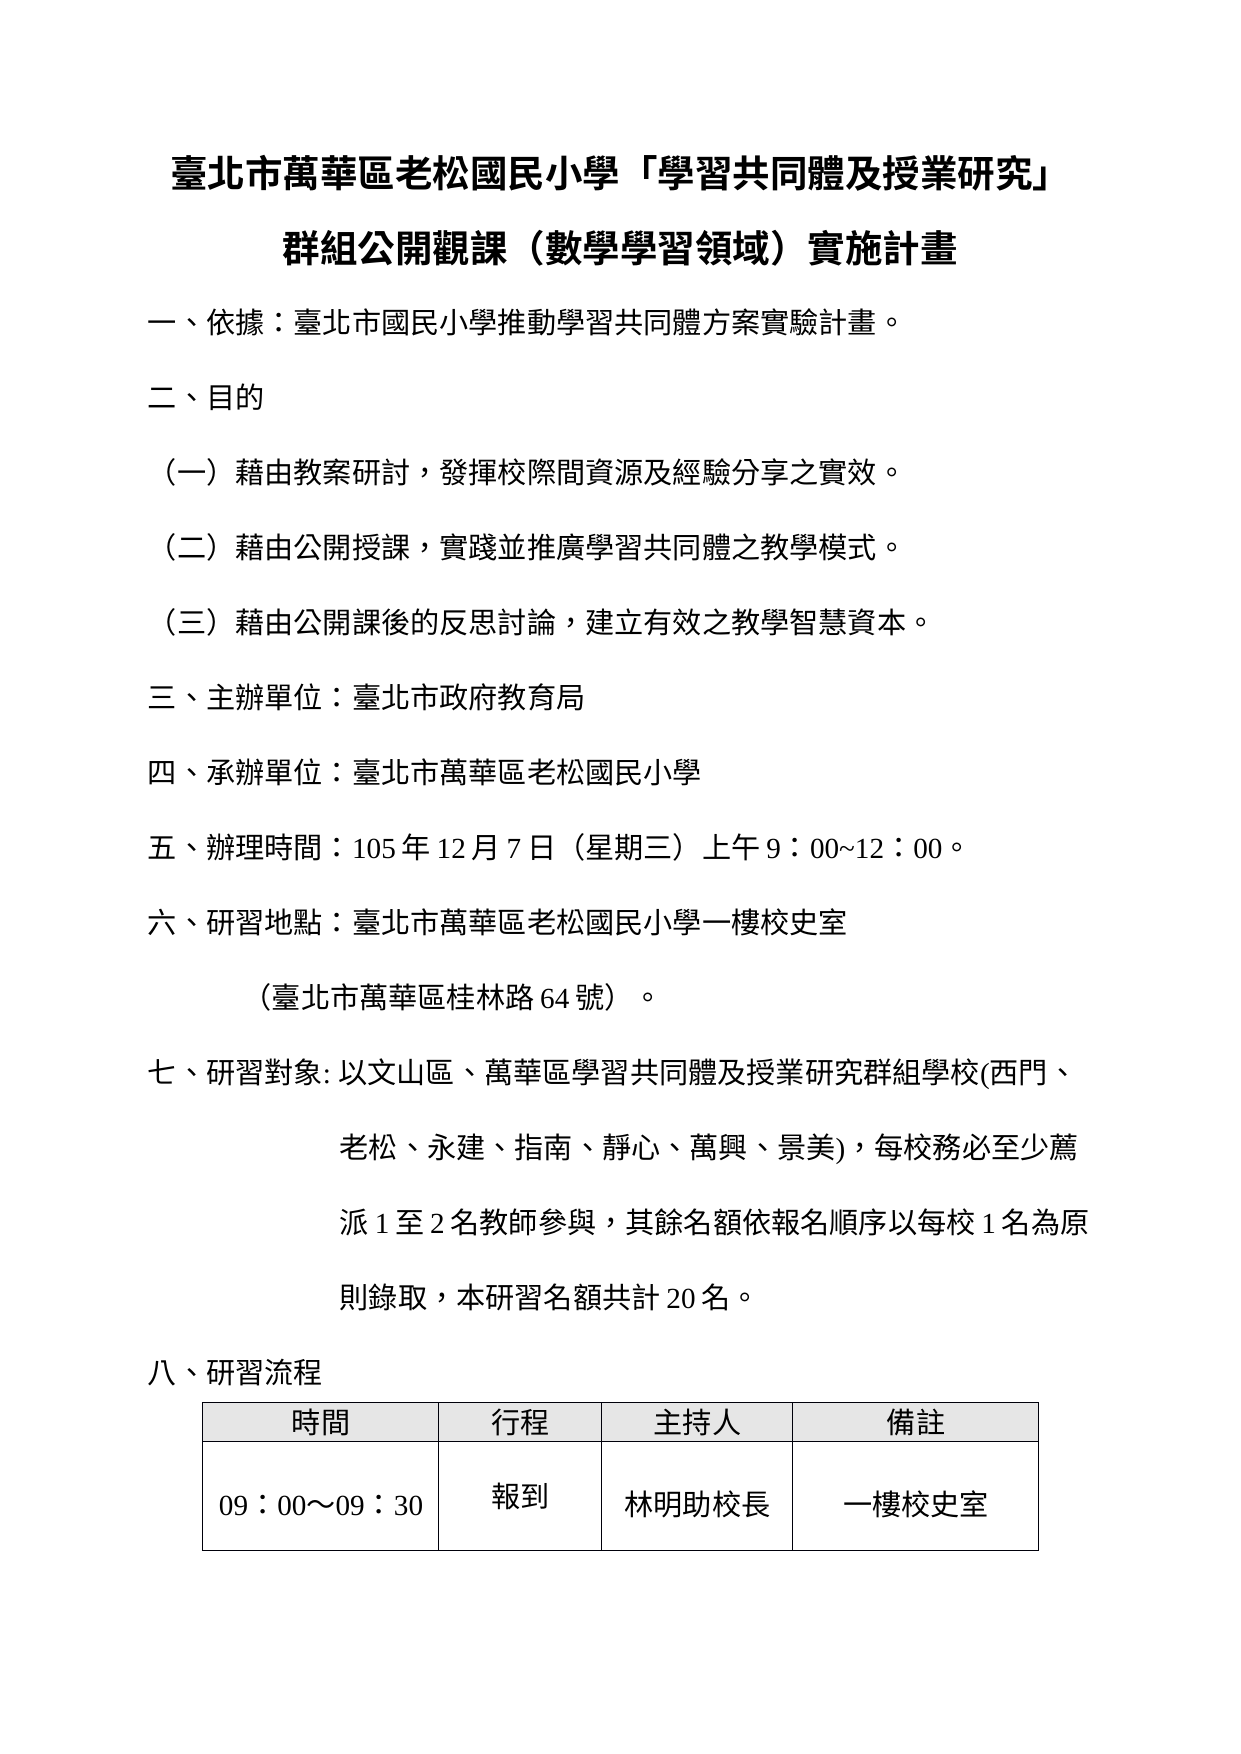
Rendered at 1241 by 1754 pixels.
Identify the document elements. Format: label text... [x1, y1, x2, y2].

table_cell 09：00～09：30 [203, 1442, 438, 1550]
text （一）藉由教案研討，發揮校際間資源及經驗分享之實效。 [148, 427, 1093, 502]
table_header 行程 [439, 1403, 601, 1441]
text 群組公開觀課（數學學習領域）實施計畫 [148, 202, 1093, 277]
text 一、依據：臺北市國民小學推動學習共同體方案實驗計畫。 [148, 277, 1093, 352]
text （二）藉由公開授課，實踐並推廣學習共同體之教學模式。 [148, 502, 1093, 577]
table_cell 一樓校史室 [793, 1442, 1038, 1550]
text 六、研習地點：臺北市萬華區老松國民小學一樓校史室 [148, 877, 1093, 952]
text 三、主辦單位：臺北市政府教育局 [148, 652, 1093, 727]
table_cell 報到 [439, 1442, 601, 1550]
text 臺北市萬華區老松國民小學「學習共同體及授業研究」 [148, 127, 1093, 202]
text 八、研習流程 [148, 1327, 1093, 1402]
table_header 主持人 [602, 1403, 792, 1441]
text （三）藉由公開課後的反思討論，建立有效之教學智慧資本。 [148, 577, 1093, 652]
text 七、研習對象: 以文山區、萬華區學習共同體及授業研究群組學校(西門、老松、永建、指南、靜心、萬興、景美)，每校務必至少薦派1至2名教師參與，其餘名額依報名順序以每校1名為原則錄取，本研習名額共計20名。 [148, 1027, 1093, 1327]
text 四、承辦單位：臺北市萬華區老松國民小學 [148, 727, 1093, 802]
table_header 時間 [203, 1403, 438, 1441]
table_header 備註 [793, 1403, 1038, 1441]
text 五、辦理時間：105年12月7日（星期三）上午9：00~12：00。 [148, 802, 1093, 877]
table_cell 林明助校長 [602, 1442, 792, 1550]
text （臺北市萬華區桂林路64號）。 [148, 952, 1093, 1027]
text 二、目的 [148, 352, 1093, 427]
